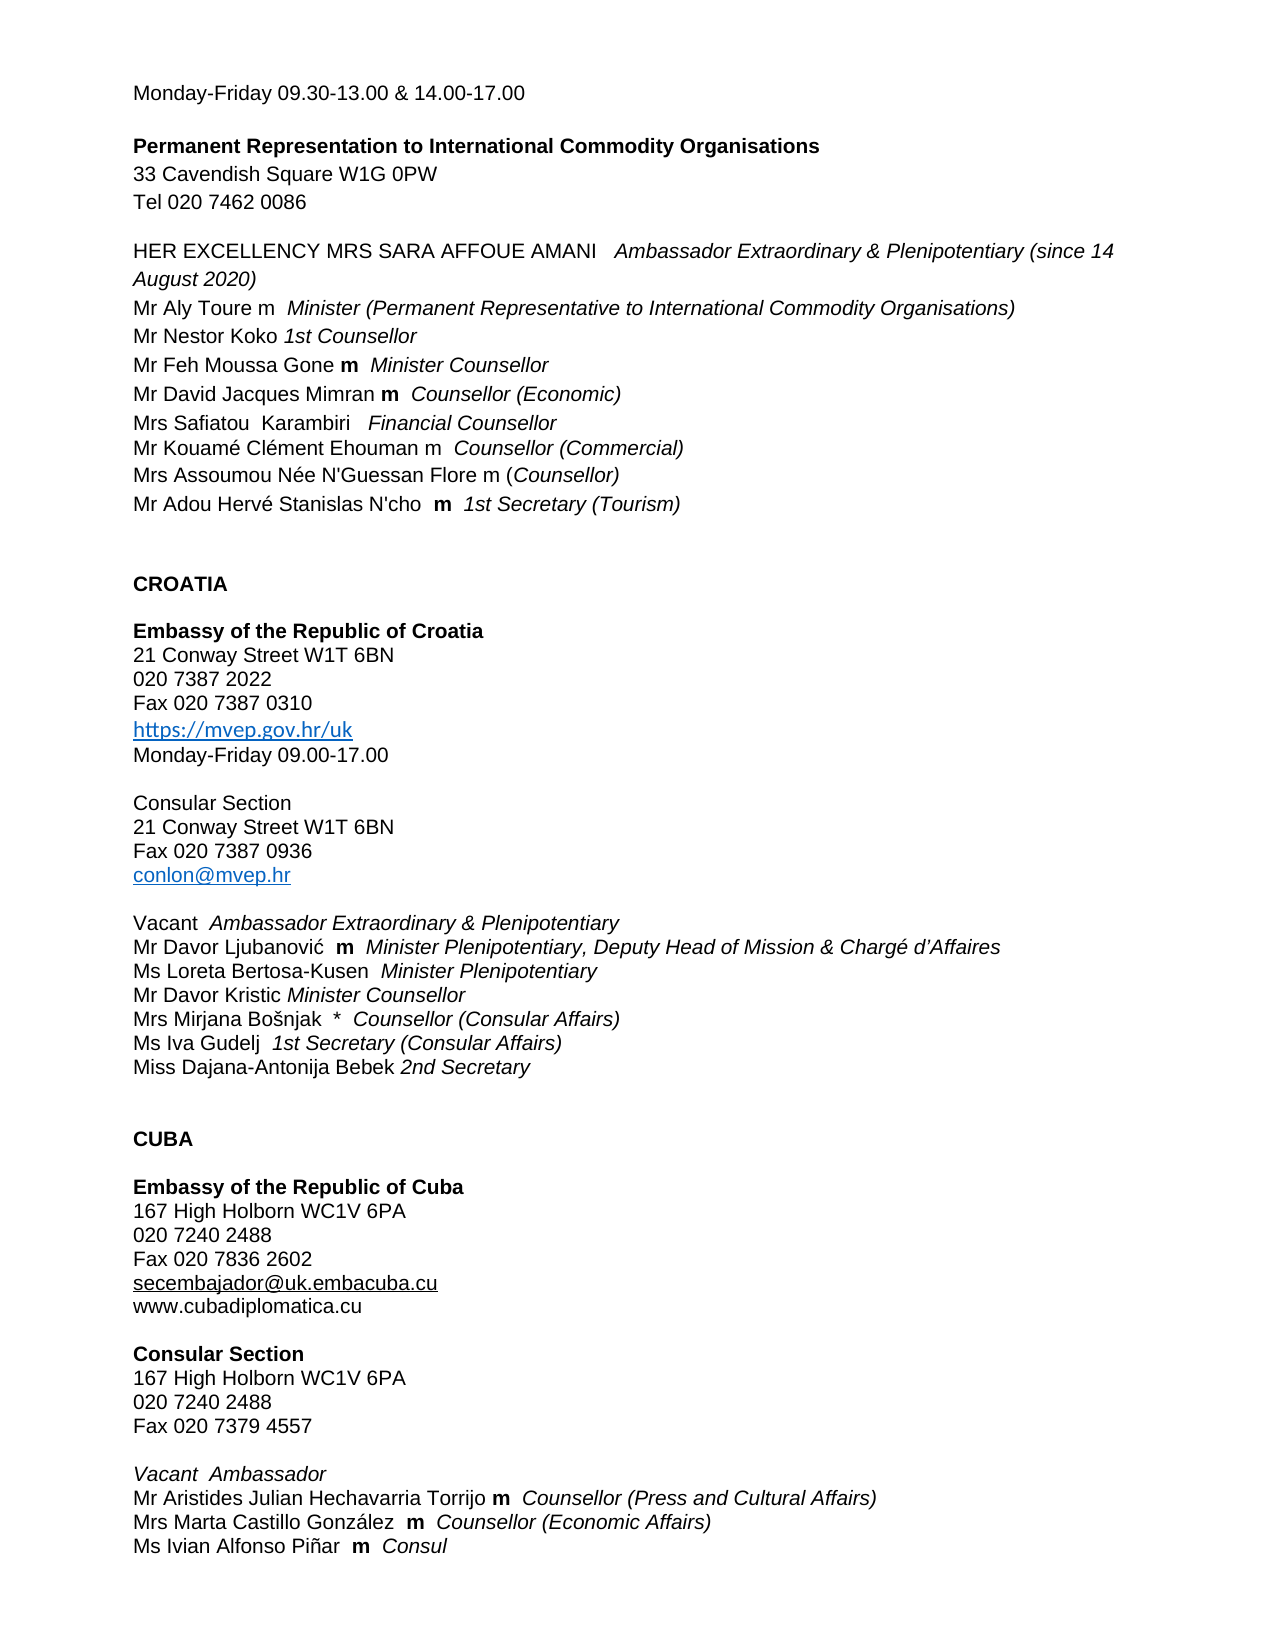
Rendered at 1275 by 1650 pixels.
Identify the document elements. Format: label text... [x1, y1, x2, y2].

text 020 7387 2022 [133, 667, 1181, 691]
subtitle Consular Section [133, 1342, 1181, 1366]
text Monday-Friday 09.30-13.00 & 14.00-17.00 [133, 81, 1181, 105]
text Mr Feh Moussa Gone m Minister Counsellor [133, 349, 1181, 378]
text CUBA [133, 1127, 1181, 1151]
text Ms Iva Gudelj 1st Secretary (Consular Affairs) [133, 1031, 1181, 1055]
text 167 High Holborn WC1V 6PA [133, 1198, 1181, 1222]
text Ms Ivian Alfonso Piñar m Consul [133, 1534, 1181, 1558]
text conlon@mvep.hr [133, 863, 1181, 887]
text Tel 020 7462 0086 [133, 186, 1181, 215]
text CROATIA [133, 571, 1181, 595]
text Fax 020 7379 4557 [133, 1414, 1181, 1438]
text www.cubadiplomatica.cu [133, 1294, 1181, 1318]
text Mrs Safiatou Karambiri Financial Counsellor [133, 407, 1181, 436]
text Ms Loreta Bertosa-Kusen Minister Plenipotentiary [133, 959, 1181, 983]
text Fax 020 7387 0936 [133, 839, 1181, 863]
text Embassy of the Republic of Croatia [133, 619, 1181, 643]
text Mr Adou Hervé Stanislas N'cho m 1st Secretary (Tourism) [133, 488, 1181, 517]
text Monday-Friday 09.00-17.00 [133, 743, 1181, 767]
text Fax 020 7387 0310 [133, 691, 1181, 715]
text 21 Conway Street W1T 6BN [133, 815, 1181, 839]
text Mr Nestor Koko 1st Counsellor [133, 321, 1181, 349]
text Mrs Mirjana Bošnjak * Counsellor (Consular Affairs) [133, 1007, 1181, 1031]
text Vacant Ambassador [133, 1462, 1181, 1486]
text Embassy of the Republic of Cuba [133, 1174, 1181, 1198]
text Mrs Marta Castillo González m Counsellor (Economic Affairs) [133, 1510, 1181, 1534]
text Mr Davor Ljubanović m Minister Plenipotentiary, Deputy Head of Mission & Chargé d’Affaires [133, 935, 1181, 959]
text 020 7240 2488 [133, 1222, 1181, 1246]
text Vacant Ambassador Extraordinary & Plenipotentiary [133, 911, 1181, 935]
text Mr Aristides Julian Hechavarria Torrijo m Counsellor (Press and Cultural Affairs) [133, 1486, 1181, 1510]
text 33 Cavendish Square W1G 0PW [133, 158, 1181, 186]
text Mr Kouamé Clément Ehouman m Counsellor (Commercial) [133, 436, 1181, 459]
text Miss Dajana-Antonija Bebek 2nd Secretary [133, 1055, 1181, 1079]
text Mrs Assoumou Née N'Guessan Flore m (Counsellor) [133, 459, 1181, 488]
text 020 7240 2488 [133, 1390, 1181, 1414]
text secembajador@uk.embacuba.cu [133, 1270, 1181, 1294]
text Fax 020 7836 2602 [133, 1246, 1181, 1270]
text Consular Section [133, 791, 1181, 815]
text 21 Conway Street W1T 6BN [133, 643, 1181, 667]
text HER EXCELLENCY MRS SARA AFFOUE AMANI Ambassador Extraordinary & Plenipotentiary (since 14 August 2020) [133, 239, 1181, 292]
text Mr David Jacques Mimran m Counsellor (Economic) [133, 378, 1181, 407]
text Mr Aly Toure m Minister (Permanent Representative to International Commodity Organisations) [133, 292, 1181, 321]
text 167 High Holborn WC1V 6PA [133, 1366, 1181, 1390]
text Mr Davor Kristic Minister Counsellor [133, 983, 1181, 1007]
text https://mvep.gov.hr/uk [133, 715, 1181, 743]
text Permanent Representation to International Commodity Organisations [133, 134, 1181, 158]
